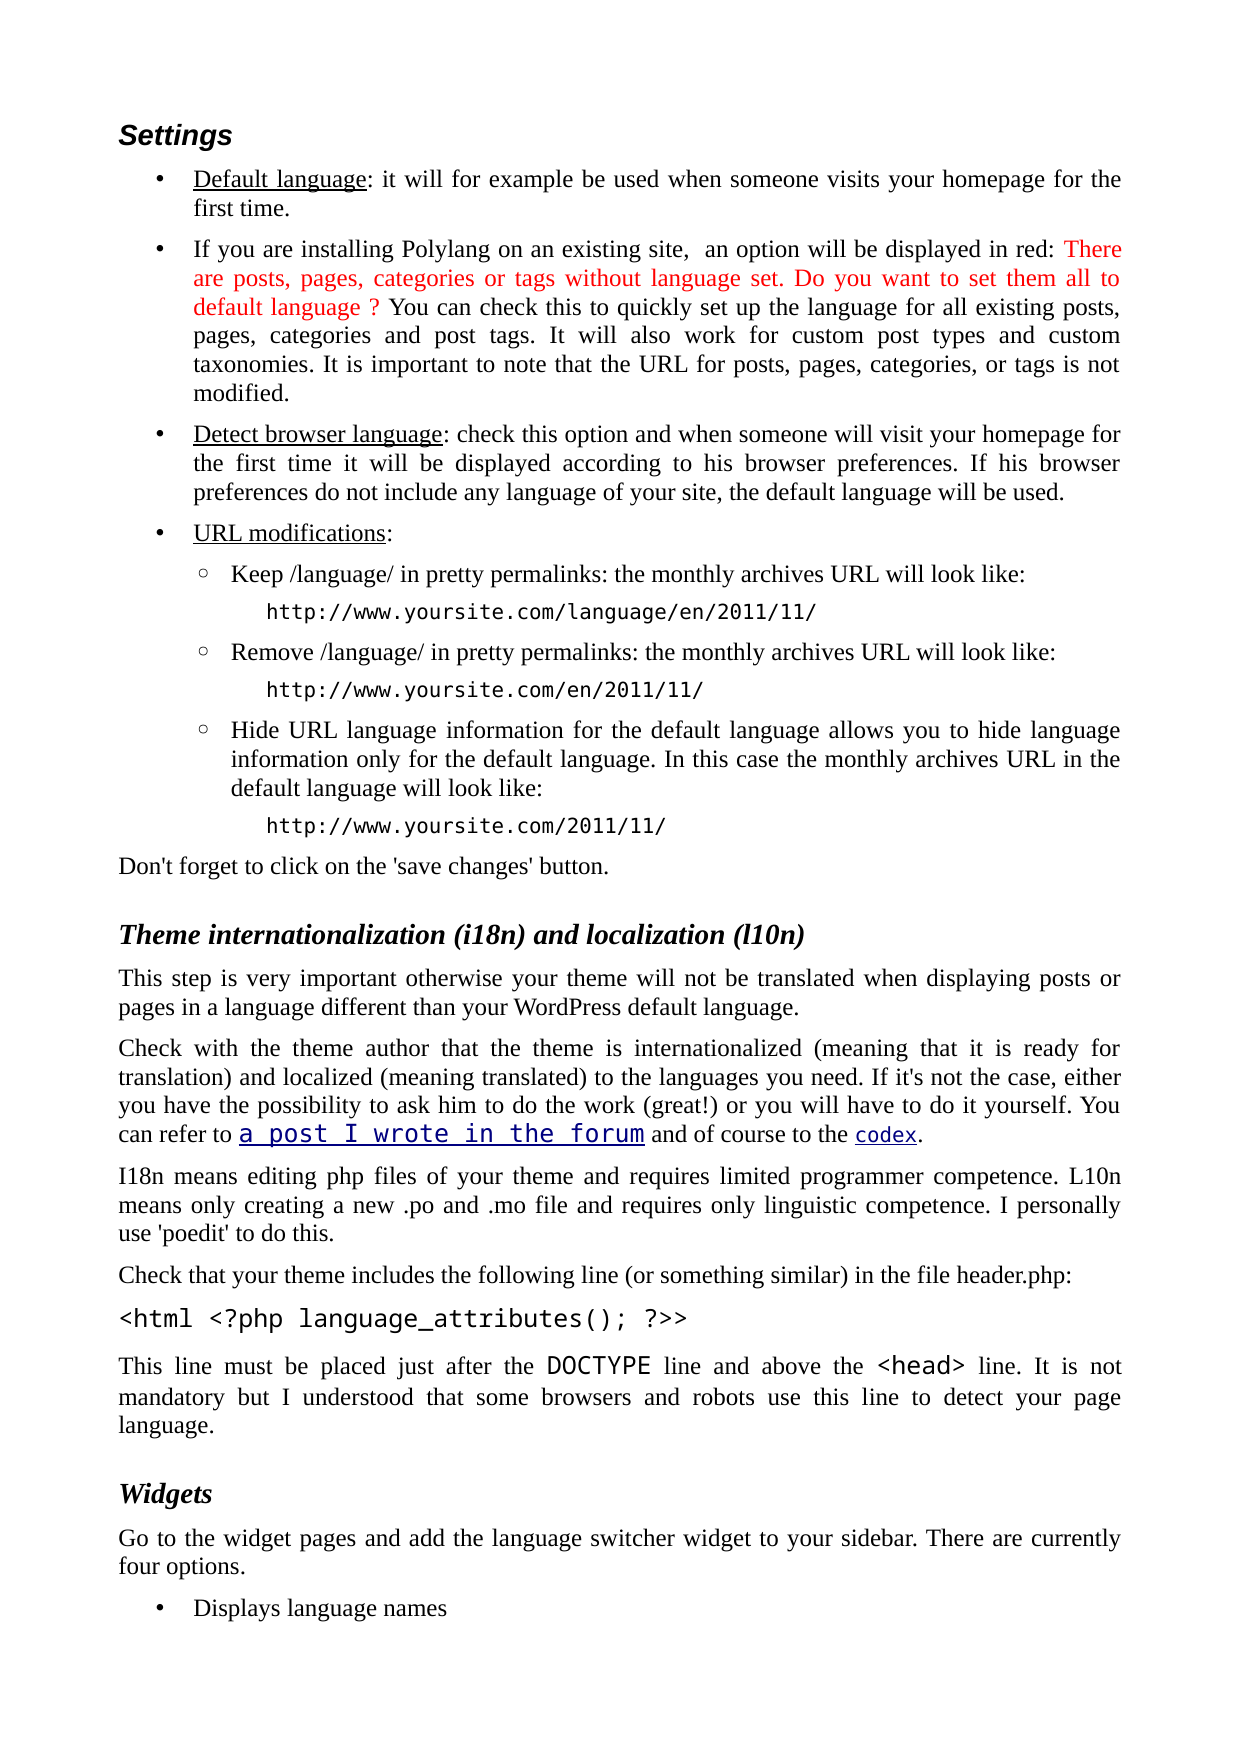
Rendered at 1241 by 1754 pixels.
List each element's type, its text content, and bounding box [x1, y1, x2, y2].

text Go to the widget pages and add the language switcher widget to your sidebar. There are currently four options. [118, 1523, 1122, 1580]
text http://www.yoursite.com/language/en/2011/11/ [118, 600, 1122, 625]
text <html <?php language_attributes(); ?>> [118, 1301, 1122, 1335]
list Keep /language/ in pretty permalinks: the monthly archives URL will look like: [193, 559, 1122, 588]
list If you are installing Polylang on an existing site, an option will be displayed in red: There are posts, pages, categories or tags without language set. Do you want to set them all to default language ? You can check this to quickly set up the language for all existing posts, pages, categories and post tags. It will also work for custom post types and custom taxonomies. It is important to note that the URL for posts, pages, categories, or tags is not modified. [156, 234, 1122, 407]
list Default language: it will for example be used when someone visits your homepage for the first time. [156, 164, 1122, 222]
list Detect browser language: check this option and when someone will visit your homepage for the first time it will be displayed according to his browser preferences. If his browser preferences do not include any language of your site, the default language will be used. [156, 419, 1122, 505]
text This line must be placed just after the DOCTYPE line and above the <head> line. It is not mandatory but I understood that some browsers and robots use this line to detect your page language. [118, 1348, 1122, 1439]
text Check that your theme includes the following line (or something similar) in the file header.php: [118, 1260, 1122, 1288]
subtitle Widgets [118, 1477, 1122, 1510]
text http://www.yoursite.com/en/2011/11/ [118, 678, 1122, 703]
list Remove /language/ in pretty permalinks: the monthly archives URL will look like: [193, 637, 1122, 666]
subtitle Theme internationalization (i18n) and localization (l10n) [118, 917, 1122, 951]
subtitle Settings [118, 118, 1122, 152]
text This step is very important otherwise your theme will not be translated when displaying posts or pages in a language different than your WordPress default language. [118, 963, 1122, 1021]
text Don't forget to click on the 'save changes' button. [118, 851, 1122, 879]
list Hide URL language information for the default language allows you to hide language information only for the default language. In this case the monthly archives URL in the default language will look like: [193, 715, 1122, 801]
list URL modifications: [156, 518, 1122, 547]
text http://www.yoursite.com/2011/11/ [118, 814, 1122, 838]
text I18n means editing php files of your theme and requires limited programmer competence. L10n means only creating a new .po and .mo file and requires only linguistic competence. I personally use 'poedit' to do this. [118, 1161, 1122, 1247]
list Displays language names [156, 1593, 1122, 1621]
text Check with the theme author that the theme is internationalized (meaning that it is ready for translation) and localized (meaning translated) to the languages you need. If it's not the case, either you have the possibility to ask him to do the work (great!) or you will have to do it yourself. You can refer to a post I wrote in the forum and of course to the codex. [118, 1033, 1122, 1148]
